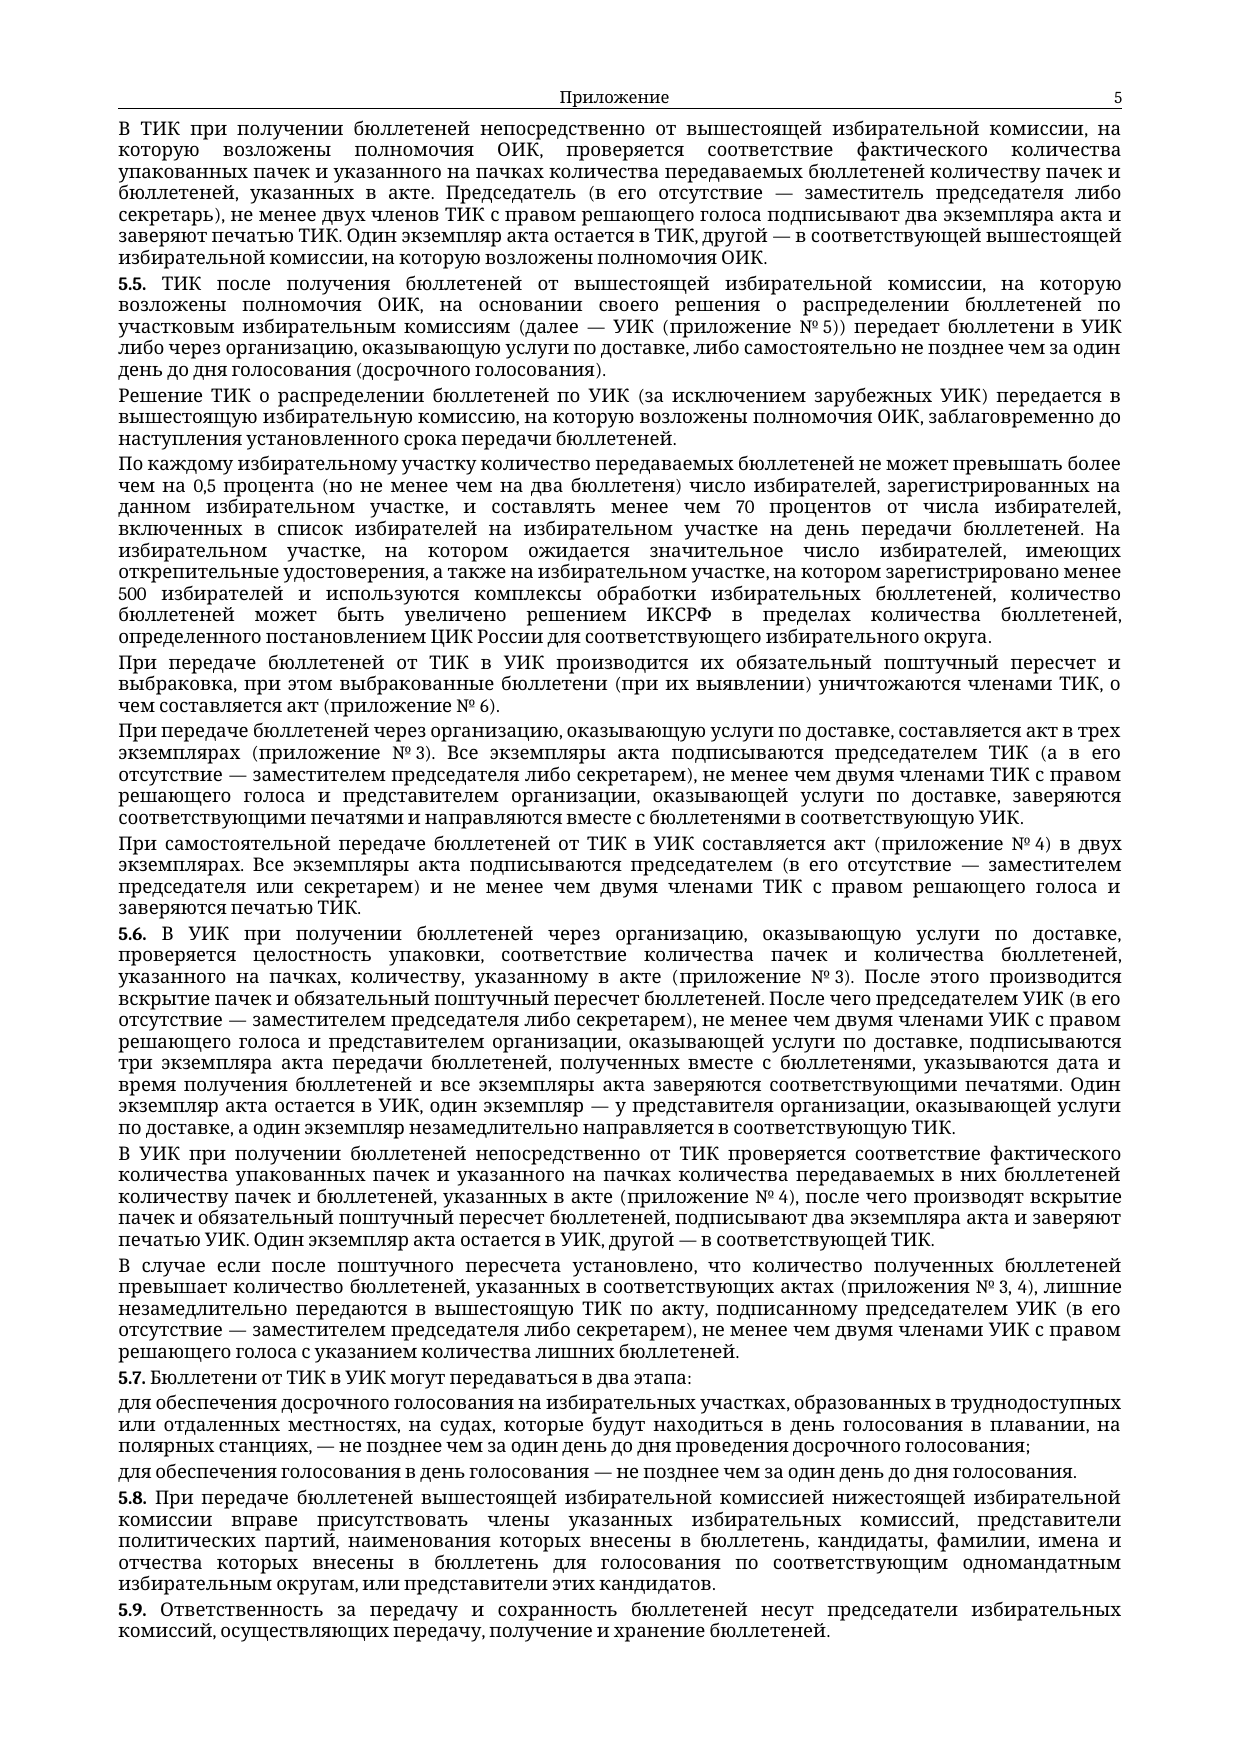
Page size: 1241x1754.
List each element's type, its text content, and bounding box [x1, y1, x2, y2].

text для обеспечения голосования в день голосования — не позднее чем за один день до дня голосования. [118, 1462, 1122, 1483]
text При передаче бюллетеней от ТИК в УИК производится их обязательный поштучный пересчет и выбраковка, при этом выбракованные бюллетени (при их выявлении) уничтожаются членами ТИК, о чем составляется акт (приложение № 6). [118, 652, 1122, 717]
text По каждому избирательному участку количество передаваемых бюллетеней не может превышать более чем на 0,5 процента (но не менее чем на два бюллетеня) число избирателей, зарегистрированных на данном избирательном участке, и составлять менее чем 70 процентов от числа избирателей, включенных в список избирателей на избирательном участке на день передачи бюллетеней. На избирательном участке, на котором ожидается значительное число избирателей, имеющих открепительные удостоверения, а также на избирательном участке, на котором зарегистрировано менее 500 избирателей и используются комплексы обработки избирательных бюллетеней, количество бюллетеней может быть увеличено решением ИКСРФ в пределах количества бюллетеней, определенного постановлением ЦИК России для соответствующего избирательного округа. [118, 454, 1122, 648]
text Решение ТИК о распределении бюллетеней по УИК (за исключением зарубежных УИК) передается в вышестоящую избирательную комиссию, на которую возложены полномочия ОИК, заблаговременно до наступления установленного срока передачи бюллетеней. [118, 385, 1122, 450]
text В УИК при получении бюллетеней непосредственно от ТИК проверяется соответствие фактического количества упакованных пачек и указанного на пачках количества передаваемых в них бюллетеней количеству пачек и бюллетеней, указанных в акте (приложение № 4), после чего производят вскрытие пачек и обязательный поштучный пересчет бюллетеней, подписывают два экземпляра акта и заверяют печатью УИК. Один экземпляр акта остается в УИК, другой — в соответствующей ТИК. [118, 1143, 1122, 1251]
text 5.8. При передаче бюллетеней вышестоящей избирательной комиссией нижестоящей избирательной комиссии вправе присутствовать члены указанных избирательных комиссий, представители политических партий, наименования которых внесены в бюллетень, кандидаты, фамилии, имена и отчества которых внесены в бюллетень для голосования по соответствующим одномандатным избирательным округам, или представители этих кандидатов. [118, 1487, 1122, 1595]
text для обеспечения досрочного голосования на избирательных участках, образованных в труднодоступных или отдаленных местностях, на судах, которые будут находиться в день голосования в плавании, на полярных станциях, — не позднее чем за один день до дня проведения досрочного голосования; [118, 1393, 1122, 1458]
text При передаче бюллетеней через организацию, оказывающую услуги по доставке, составляется акт в трех экземплярах (приложение № 3). Все экземпляры акта подписываются председателем ТИК (а в его отсутствие — заместителем председателя либо секретарем), не менее чем двумя членами ТИК с правом решающего голоса и представителем организации, оказывающей услуги по доставке, заверяются соответствующими печатями и направляются вместе с бюллетенями в соответствующую УИК. [118, 721, 1122, 829]
text При самостоятельной передаче бюллетеней от ТИК в УИК составляется акт (приложение № 4) в двух экземплярах. Все экземпляры акта подписываются председателем (в его отсутствие — заместителем председателя или секретарем) и не менее чем двумя членами ТИК с правом решающего голоса и заверяются печатью ТИК. [118, 833, 1122, 919]
text В ТИК при получении бюллетеней непосредственно от вышестоящей избирательной комиссии, на которую возложены полномочия ОИК, проверяется соответствие фактического количества упакованных пачек и указанного на пачках количества передаваемых бюллетеней количеству пачек и бюллетеней, указанных в акте. Председатель (в его отсутствие — заместитель председателя либо секретарь), не менее двух членов ТИК с правом решающего голоса подписывают два экземпляра акта и заверяют печатью ТИК. Один экземпляр акта остается в ТИК, другой — в соответствующей вышестоящей избирательной комиссии, на которую возложены полномочия ОИК. [118, 118, 1122, 269]
text В случае если после поштучного пересчета установлено, что количество полученных бюллетеней превышает количество бюллетеней, указанных в соответствующих актах (приложения № 3, 4), лишние незамедлительно передаются в вышестоящую ТИК по акту, подписанному председателем УИК (в его отсутствие — заместителем председателя либо секретарем), не менее чем двумя членами УИК с правом решающего голоса с указанием количества лишних бюллетеней. [118, 1255, 1122, 1363]
text 5.9. Ответственность за передачу и сохранность бюллетеней несут председатели избирательных комиссий, осуществляющих передачу, получение и хранение бюллетеней. [118, 1599, 1122, 1643]
text 5.7. Бюллетени от ТИК в УИК могут передаваться в два этапа: [118, 1367, 1122, 1389]
text 5.5. ТИК после получения бюллетеней от вышестоящей избирательной комиссии, на которую возложены полномочия ОИК, на основании своего решения о распределении бюллетеней по участковым избирательным комиссиям (далее — УИК (приложение № 5)) передает бюллетени в УИК либо через организацию, оказывающую услуги по доставке, либо самостоятельно не позднее чем за один день до дня голосования (досрочного голосования). [118, 273, 1122, 381]
text 5.6. В УИК при получении бюллетеней через организацию, оказывающую услуги по доставке, проверяется целостность упаковки, соответствие количества пачек и количества бюллетеней, указанного на пачках, количеству, указанному в акте (приложение № 3). После этого производится вскрытие пачек и обязательный поштучный пересчет бюллетеней. После чего председателем УИК (в его отсутствие — заместителем председателя либо секретарем), не менее чем двумя членами УИК с правом решающего голоса и представителем организации, оказывающей услуги по доставке, подписываются три экземпляра акта передачи бюллетеней, полученных вместе с бюллетенями, указываются дата и время получения бюллетеней и все экземпляры акта заверяются соответствующими печатями. Один экземпляр акта остается в УИК, один экземпляр — у представителя организации, оказывающей услуги по доставке, а один экземпляр незамедлительно направляется в соответствующую ТИК. [118, 923, 1122, 1139]
